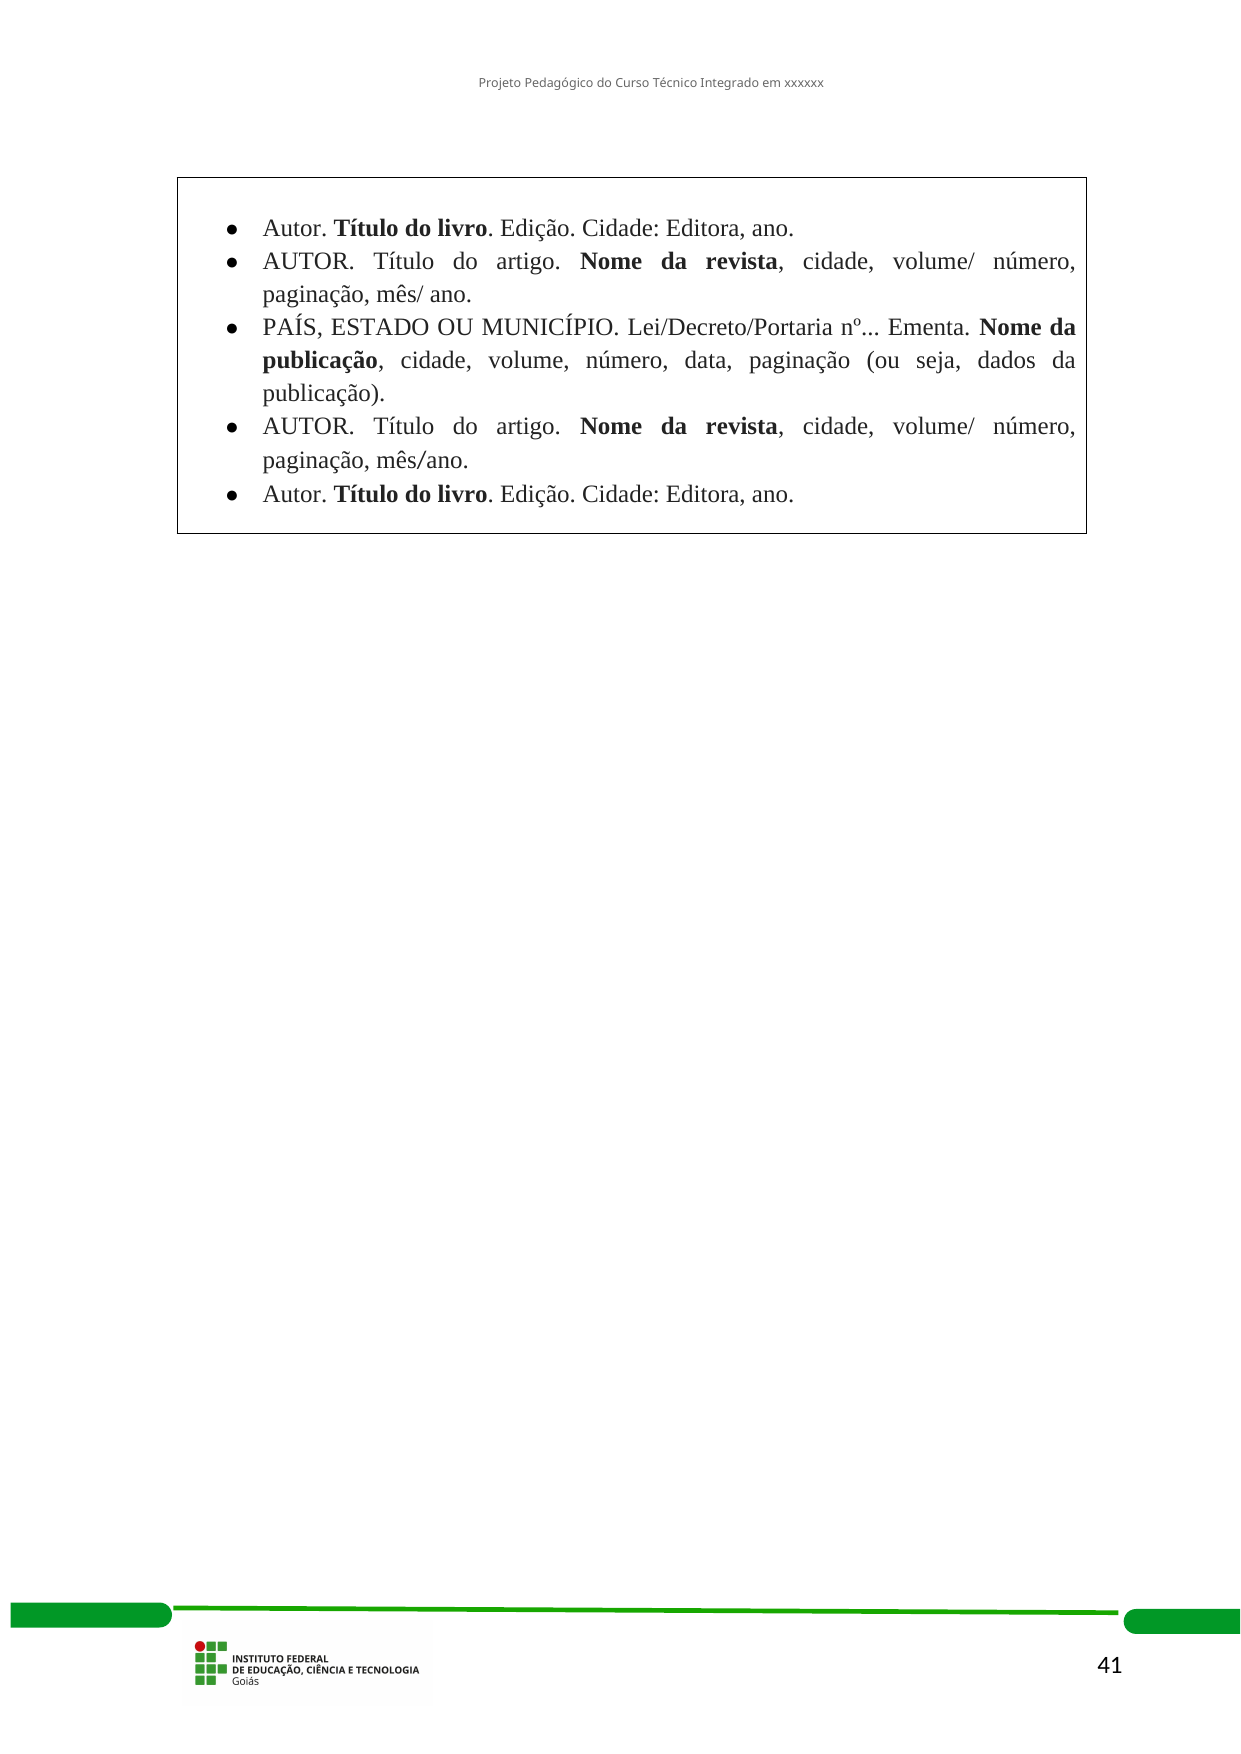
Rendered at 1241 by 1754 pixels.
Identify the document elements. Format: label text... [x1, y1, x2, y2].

picture [181, 1620, 433, 1706]
table_cell Autor. Título do livro. Edição. Cidade: Editora, ano. AUTOR. Título do artigo. Nome da revista, cidade, volume/ número, paginação, mês/ ano. PAÍS, ESTADO OU MUNICÍPIO. Lei/Decreto/Portaria nº... Ementa. Nome da publicação, cidade, volume, número, data, paginação (ou seja, dados da publicação). AUTOR. Título do artigo. Nome da revista, cidade, volume/ número, paginação, mês/ano. Autor. Título do livro. Edição. Cidade: Editora, ano. [178, 178, 1086, 533]
